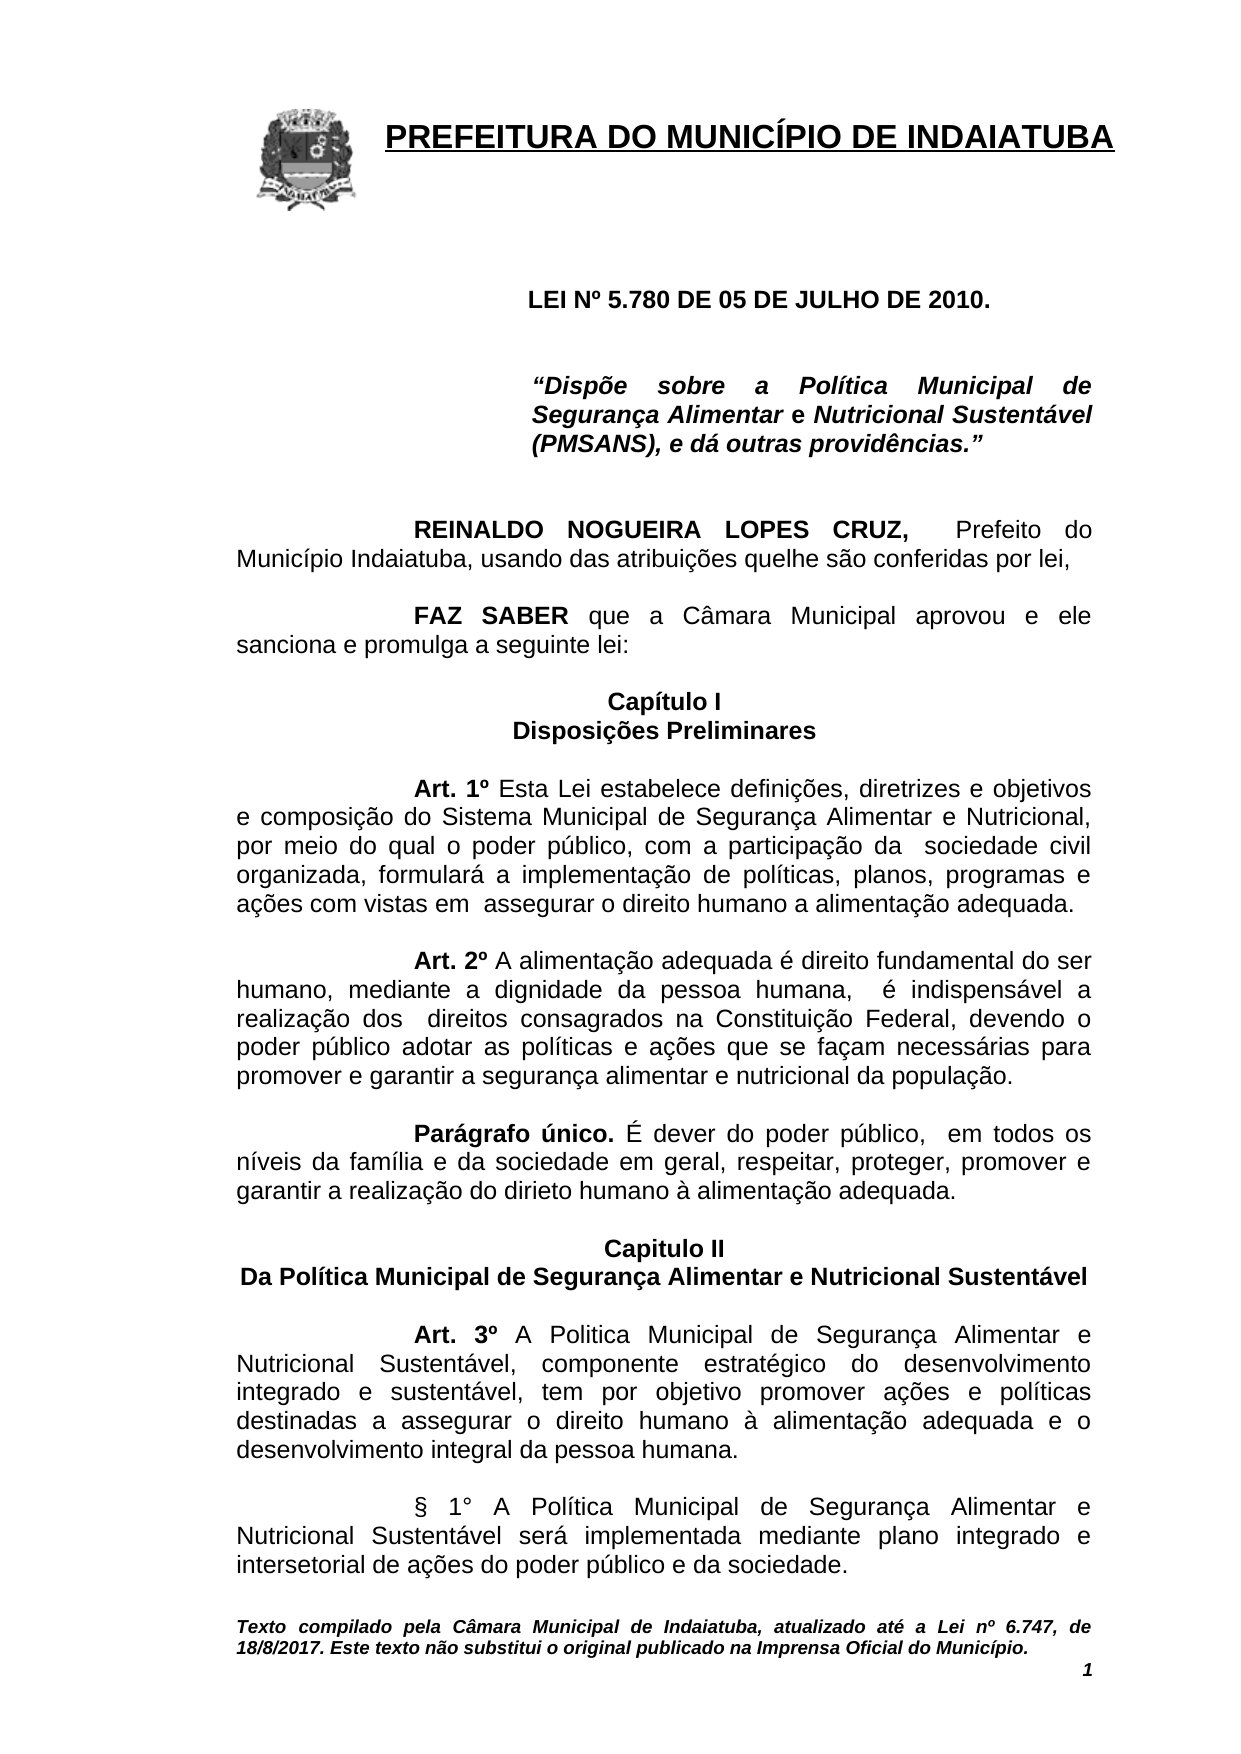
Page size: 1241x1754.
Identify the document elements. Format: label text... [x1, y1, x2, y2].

text FAZ SABER que a Câmara Municipal aprovou e ele sanciona e promulga a seguinte lei: [236, 601, 1092, 658]
text LEI Nº 5.780 DE 05 DE JULHO DE 2010. [236, 285, 1092, 313]
text Capitulo II [236, 1205, 1092, 1262]
text REINALDO NOGUEIRA LOPES CRUZ, Prefeito do Município Indaiatuba, usando das atribuições quelhe são conferidas por lei, [236, 515, 1092, 572]
text Art. 2º A alimentação adequada é direito fundamental do ser humano, mediante a dignidade da pessoa humana, é indispensável a realização dos direitos consagrados na Constituição Federal, devendo o poder público adotar as políticas e ações que se façam necessárias para promover e garantir a segurança alimentar e nutricional da população. [236, 946, 1092, 1090]
text “Dispõe sobre a Política Municipal de Segurança Alimentar e Nutricional Sustentável (PMSANS), e dá outras providências.” [532, 371, 1092, 457]
text Disposições Preliminares [236, 716, 1092, 745]
text Art. 1º Esta Lei estabelece definições, diretrizes e objetivos e composição do Sistema Municipal de Segurança Alimentar e Nutricional, por meio do qual o poder público, com a participação da sociedade civil organizada, formulará a implementação de políticas, planos, programas e ações com vistas em assegurar o direito humano a alimentação adequada. [236, 773, 1092, 917]
text Capítulo I [236, 658, 1092, 716]
text Art. 3º A Politica Municipal de Segurança Alimentar e Nutricional Sustentável, componente estratégico do desenvolvimento integrado e sustentável, tem por objetivo promover ações e políticas destinadas a assegurar o direito humano à alimentação adequada e o desenvolvimento integral da pessoa humana. [236, 1320, 1092, 1463]
text Parágrafo único. É dever do poder público, em todos os níveis da família e da sociedade em geral, respeitar, proteger, promover e garantir a realização do dirieto humano à alimentação adequada. [236, 1118, 1092, 1205]
text § 1° A Política Municipal de Segurança Alimentar e Nutricional Sustentável será implementada mediante plano integrado e intersetorial de ações do poder público e da sociedade. [236, 1492, 1092, 1578]
text Da Política Municipal de Segurança Alimentar e Nutricional Sustentável [236, 1262, 1092, 1291]
